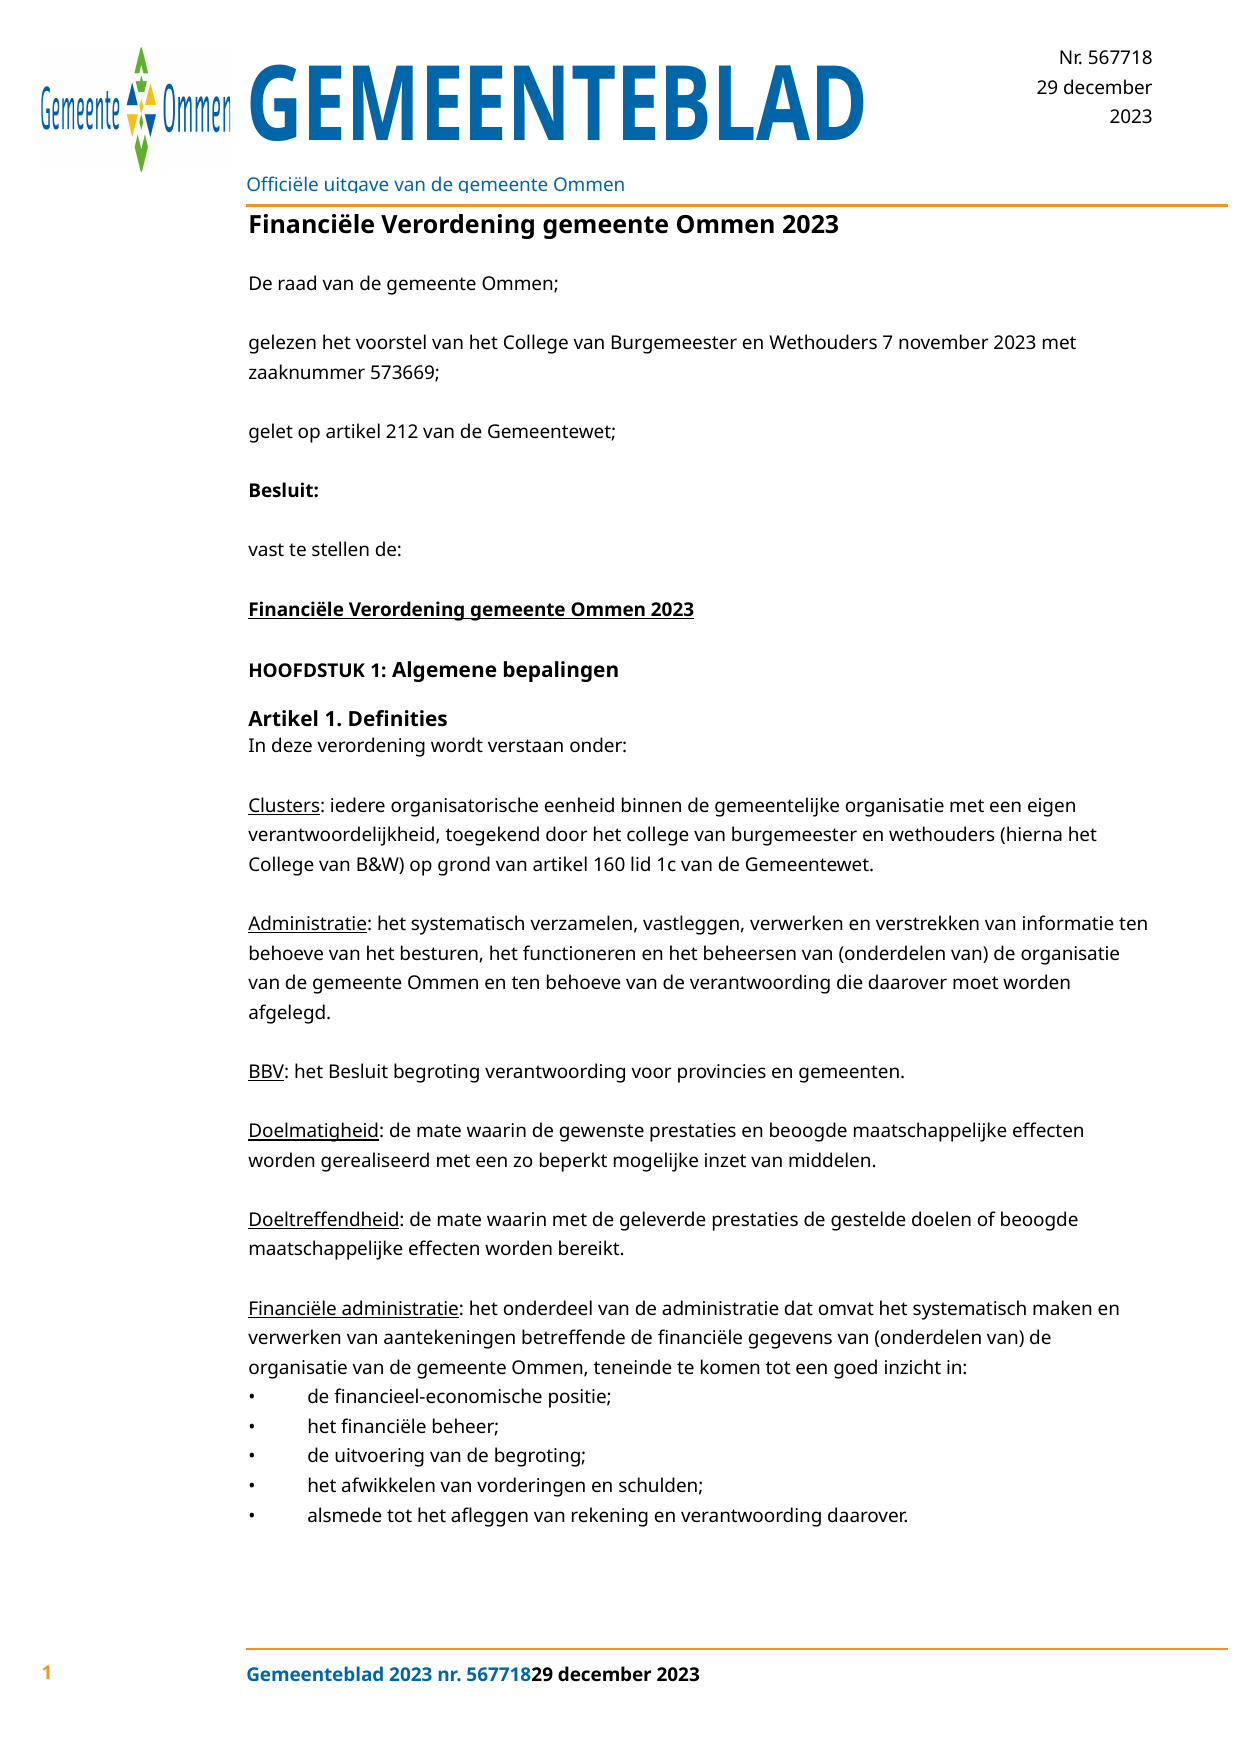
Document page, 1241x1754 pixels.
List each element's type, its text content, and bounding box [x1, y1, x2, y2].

picture [41, 47, 231, 172]
text Administratie: het systematisch verzamelen, vastleggen, verwerken en verstrekken van informatie ten behoeve van het besturen, het functioneren en het beheersen van (onderdelen van) de organisatie van de gemeente Ommen en ten behoeve van de verantwoording die daarover moet worden afgelegd. [248, 910, 1152, 1024]
list het financiële beheer; [248, 1413, 1152, 1439]
text Doeltreffendheid: de mate waarin met de geleverde prestaties de gestelde doelen of beoogde maatschappelijke effecten worden bereikt. [248, 1206, 1152, 1261]
list de uitvoering van de begroting; [248, 1443, 1152, 1468]
list de financieel-economische positie; [248, 1383, 1152, 1409]
list alsmede tot het afleggen van rekening en verantwoording daarover. [248, 1502, 1152, 1527]
text De raad van de gemeente Ommen; [248, 270, 1152, 296]
list het afwikkelen van vorderingen en schulden; [248, 1472, 1152, 1498]
text Financiële administratie: het onderdeel van de administratie dat omvat het systematisch maken en verwerken van aantekeningen betreffende de financiële gegevens van (onderdelen van) de organisatie van de gemeente Ommen, teneinde te komen tot een goed inzicht in: [248, 1295, 1152, 1379]
text Clusters: iedere organisatorische eenheid binnen de gemeentelijke organisatie met een eigen verantwoordelijkheid, toegekend door het college van burgemeester en wethouders (hierna het College van B&W) op grond van artikel 160 lid 1c van de Gemeentewet. [248, 792, 1152, 877]
text gelezen het voorstel van het College van Burgemeester en Wethouders 7 november 2023 met zaaknummer 573669; [248, 329, 1152, 385]
text Besluit: [248, 477, 1152, 503]
text HOOFDSTUK 1: Algemene bepalingen [248, 655, 1152, 683]
text Artikel 1. Definities [248, 704, 1152, 733]
text BBV: het Besluit begroting verantwoording voor provincies en gemeenten. [248, 1058, 1152, 1084]
text Doelmatigheid: de mate waarin de gewenste prestaties en beoogde maatschappelijke effecten worden gerealiseerd met een zo beperkt mogelijke inzet van middelen. [248, 1117, 1152, 1172]
text vast te stellen de: [248, 537, 1152, 562]
text gelet op artikel 212 van de Gemeentewet; [248, 418, 1152, 444]
text Financiële Verordening gemeente Ommen 2023 [248, 207, 1152, 241]
text In deze verordening wordt verstaan onder: [248, 733, 1152, 758]
text Financiële Verordening gemeente Ommen 2023 [248, 596, 1152, 621]
